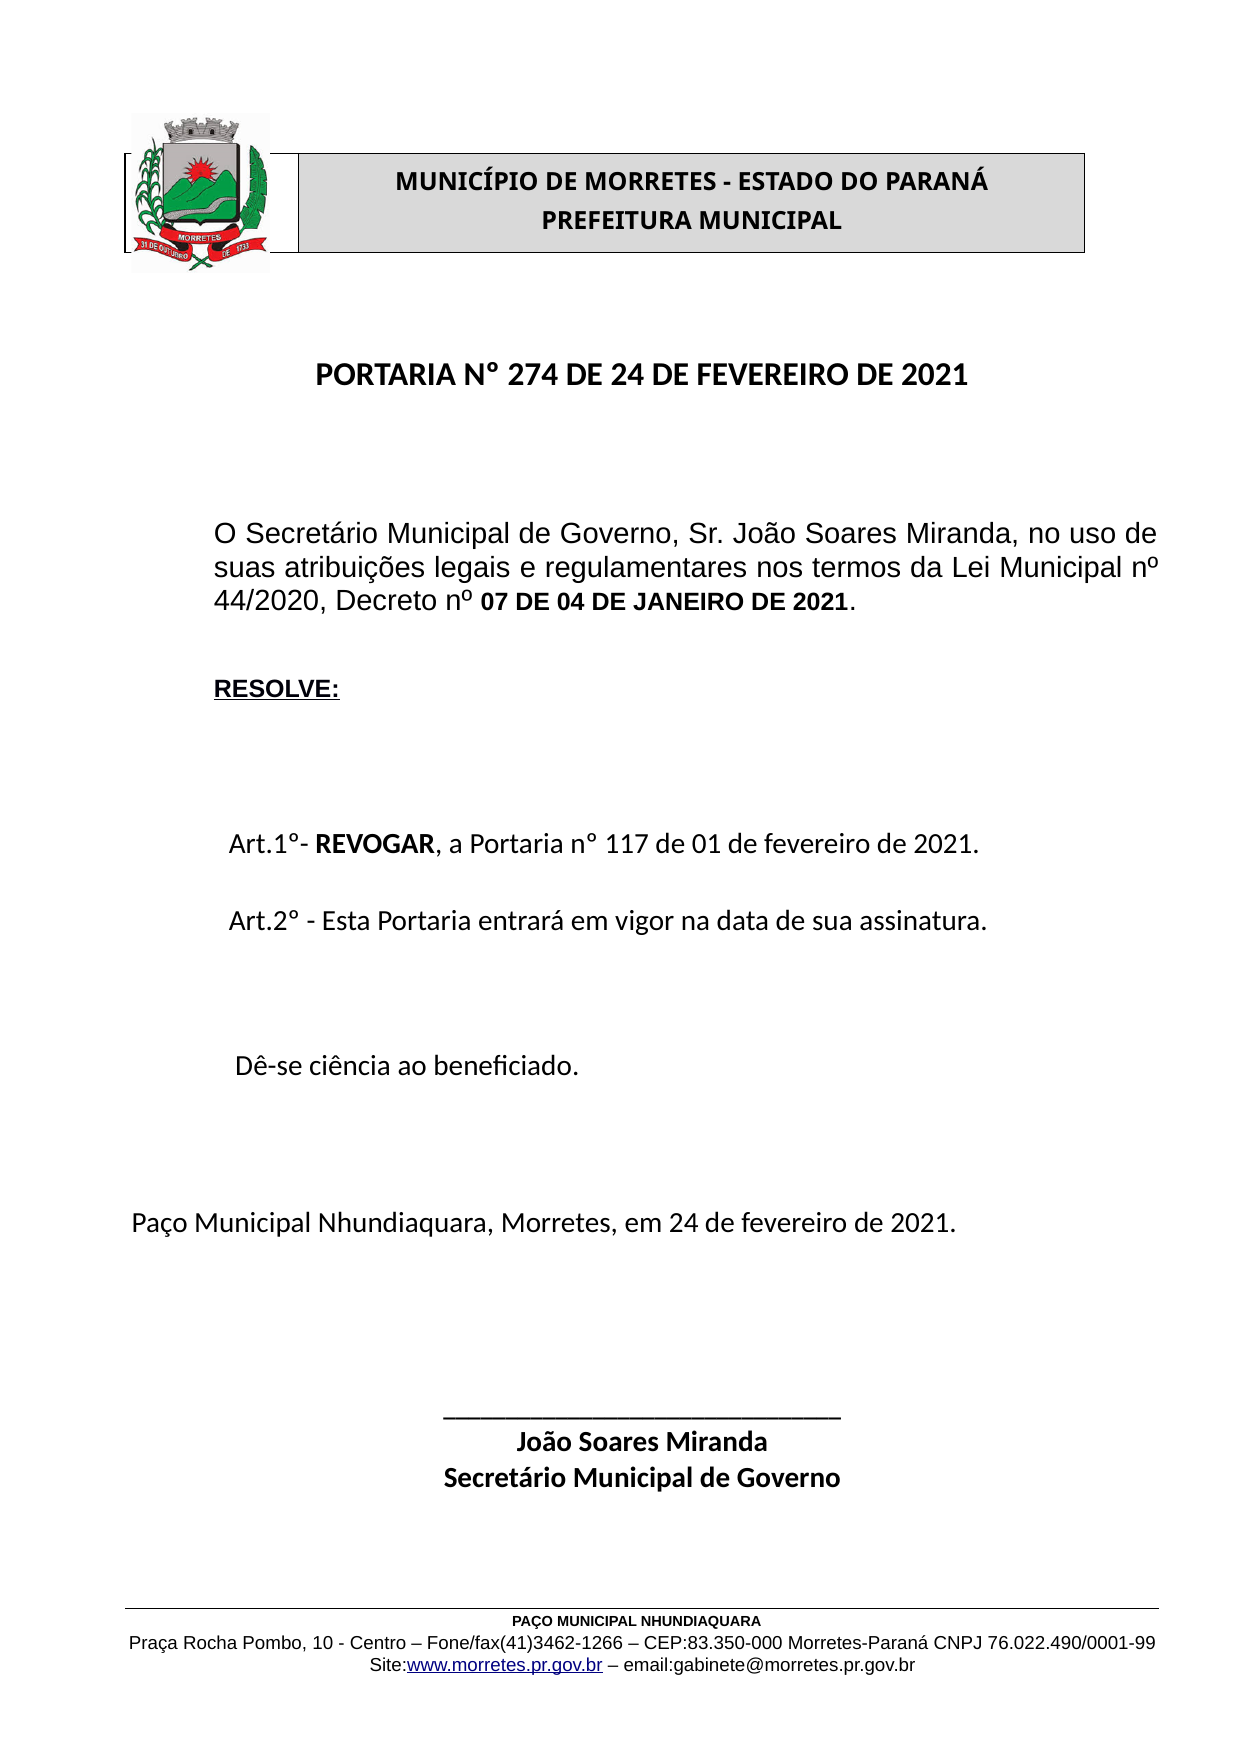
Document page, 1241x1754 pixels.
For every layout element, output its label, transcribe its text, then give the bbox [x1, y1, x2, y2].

text O Secretário Municipal de Governo, Sr. João Soares Miranda, no uso de suas atribuições legais e regulamentares nos termos da Lei Municipal nº 44/2020, Decreto nº 07 de 04 de JANEIRO DE 2021. [214, 516, 1159, 617]
text Paço Municipal Nhundiaquara, Morretes, em 24 de fevereiro de 2021. [125, 1204, 1159, 1240]
text Art.1º- REVOGAR, a Portaria nº 117 de 01 de fevereiro de 2021. [125, 825, 1159, 861]
text João Soares Miranda [125, 1423, 1159, 1459]
text RESOLVE: [125, 674, 1159, 703]
text Art.2º - Esta Portaria entrará em vigor na data de sua assinatura. [125, 902, 1159, 937]
text ________________________________ [125, 1392, 1159, 1423]
text PORTARIA Nº 274 DE 24 DE FEVEREIRO DE 2021 [125, 353, 1159, 394]
text Secretário Municipal de Governo [125, 1459, 1159, 1494]
text Dê-se ciência ao beneficiado. [125, 1047, 1159, 1082]
